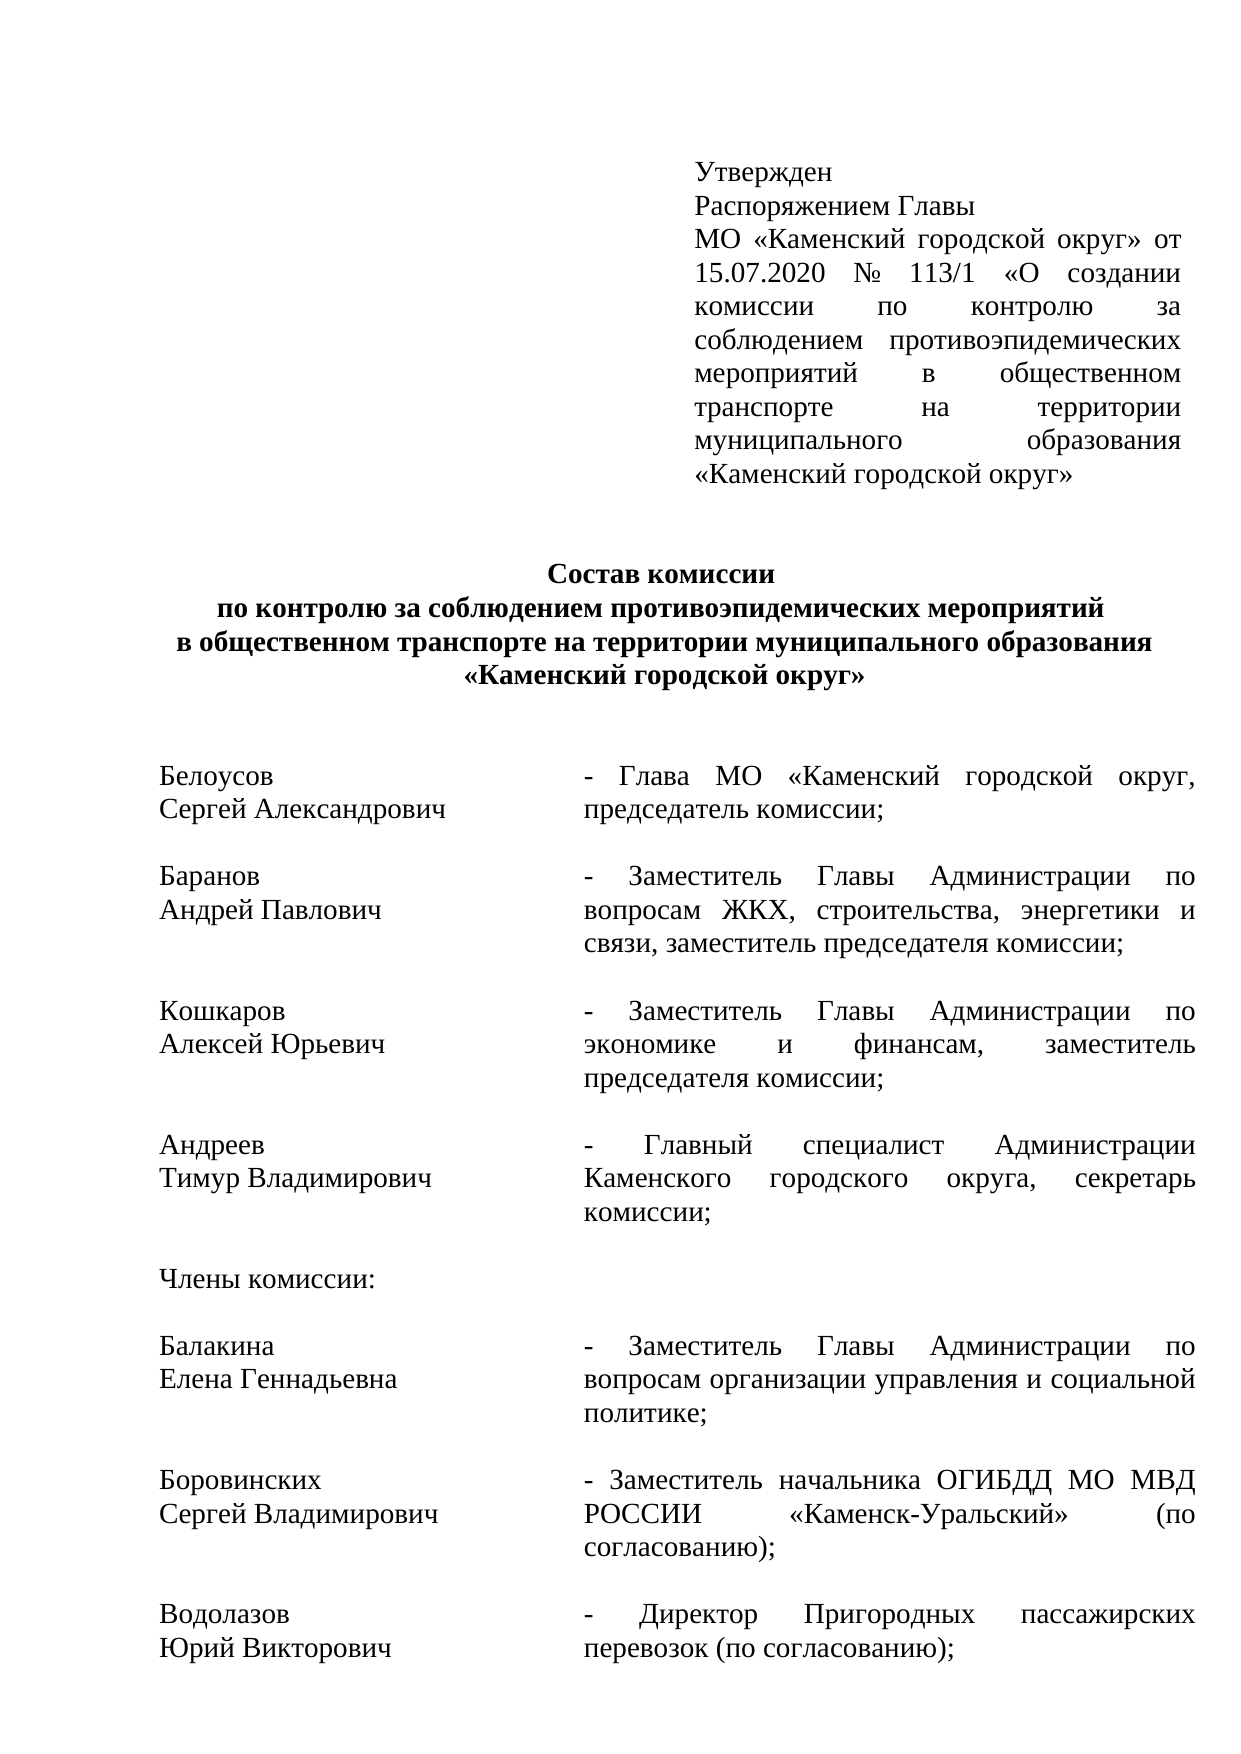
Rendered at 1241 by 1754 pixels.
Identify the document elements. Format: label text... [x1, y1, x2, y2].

text в общественном транспорте на территории муниципального образования «Каменский городской округ» [148, 624, 1181, 691]
table_header Белоусов Сергей Александрович [148, 758, 572, 858]
table_cell [573, 1261, 1207, 1328]
table_cell Балакина Елена Геннадьевна [148, 1328, 572, 1462]
text Утвержден [694, 154, 1181, 188]
table_cell Члены комиссии: [148, 1261, 572, 1328]
table_cell - Заместитель Главы Администрации по вопросам ЖКХ, строительства, энергетики и связи, заместитель председателя комиссии; [573, 859, 1207, 993]
table_cell - Заместитель Главы Администрации по экономике и финансам, заместитель председателя комиссии; [573, 993, 1207, 1127]
text Распоряжением Главы [694, 188, 1181, 221]
text МО «Каменский городской округ» от 15.07.2020 № 113/1 «О создании комиссии по контролю за соблюдением противоэпидемических мероприятий в общественном транспорте на территории муниципального образования «Каменский городской округ» [694, 221, 1181, 489]
table_cell - Заместитель Главы Администрации по вопросам организации управления и социальной политике; [573, 1328, 1207, 1462]
table_cell - Главный специалист Администрации Каменского городского округа, секретарь комиссии; [573, 1127, 1207, 1261]
table_cell Кошкаров Алексей Юрьевич [148, 993, 572, 1127]
table_cell - Заместитель начальника ОГИБДД МО МВД РОССИИ «Каменск-Уральский» (по согласованию); [573, 1462, 1207, 1596]
table_cell Андреев Тимур Владимирович [148, 1127, 572, 1261]
table_header - Глава МО «Каменский городской округ, председатель комиссии; [573, 758, 1207, 858]
table_cell Баранов Андрей Павлович [148, 859, 572, 993]
table_cell - Директор Пригородных пассажирских перевозок (по согласованию); [573, 1596, 1207, 1663]
table_cell Боровинских Сергей Владимирович [148, 1462, 572, 1596]
table_cell Водолазов Юрий Викторович [148, 1596, 572, 1663]
text Состав комиссии [148, 557, 1181, 590]
text по контролю за соблюдением противоэпидемических мероприятий [148, 590, 1181, 624]
